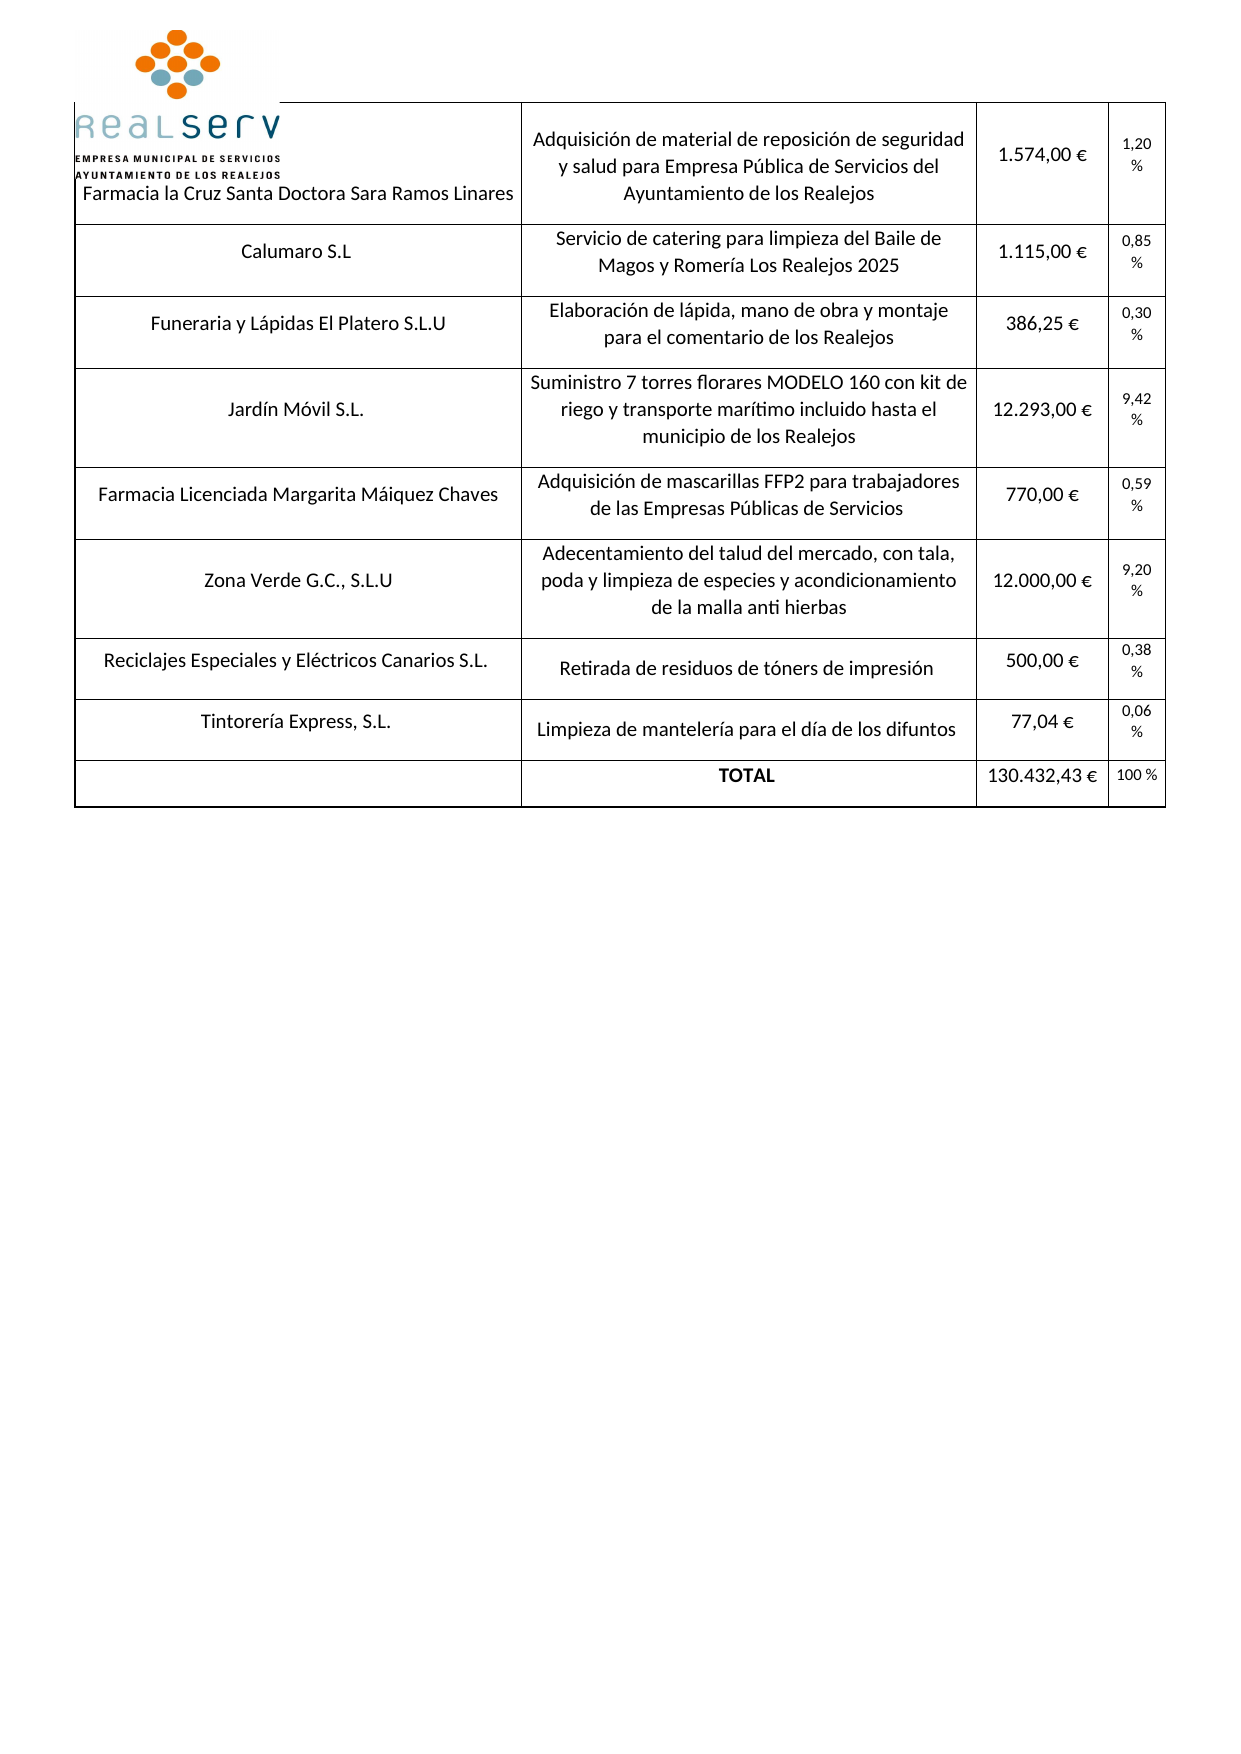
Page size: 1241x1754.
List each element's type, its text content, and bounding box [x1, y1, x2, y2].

table_cell Farmacia Licenciada Margarita Máiquez Chaves [76, 468, 521, 539]
table_cell Suministro 7 torres florares MODELO 160 con kit de riego y transporte marítimo incluido hasta el municipio de los Realejos [522, 369, 976, 467]
table_cell Servicio de catering para limpieza del Baile de Magos y Romería Los Realejos 2025 [522, 225, 976, 296]
table_cell Limpieza de mantelería para el día de los difuntos [522, 700, 976, 760]
table_cell 77,04 € [977, 700, 1108, 760]
table_cell 1.115,00 € [977, 225, 1108, 296]
table_cell 9,20 % [1109, 540, 1165, 638]
table_cell Adecentamiento del talud del mercado, con tala, poda y limpieza de especies y acondicionamiento de la malla anti hierbas [522, 540, 976, 638]
table_cell 0,06 % [1109, 700, 1165, 760]
table_cell Retirada de residuos de tóners de impresión [522, 639, 976, 699]
table_cell 0,85 % [1109, 225, 1165, 296]
table_cell TOTAL [522, 761, 976, 806]
table_cell 100 % [1109, 761, 1165, 806]
table_cell 500,00 € [977, 639, 1108, 699]
table_cell Tintorería Express, S.L. [76, 700, 521, 760]
table_cell 9,42 % [1109, 369, 1165, 467]
table_cell 0,38 % [1109, 639, 1165, 699]
table_cell 770,00 € [977, 468, 1108, 539]
table_cell 386,25 € [977, 297, 1108, 368]
table_cell Zona Verde G.C., S.L.U [76, 540, 521, 638]
table_cell 0,30 % [1109, 297, 1165, 368]
table_cell Funeraria y Lápidas El Platero S.L.U [76, 297, 521, 368]
table_cell 130.432,43 € [977, 761, 1108, 806]
table_cell Jardín Móvil S.L. [76, 369, 521, 467]
table_cell [76, 761, 521, 806]
table_cell 12.000,00 € [977, 540, 1108, 638]
table_cell 1,20 % [1109, 103, 1165, 224]
table_cell Elaboración de lápida, mano de obra y montaje para el comentario de los Realejos [522, 297, 976, 368]
table_cell 1.574,00 € [977, 103, 1108, 224]
table_cell Calumaro S.L [76, 225, 521, 296]
table_cell Adquisición de material de reposición de seguridad y salud para Empresa Pública de Servicios del Ayuntamiento de los Realejos [522, 103, 976, 224]
table_cell Reciclajes Especiales y Eléctricos Canarios S.L. [76, 639, 521, 699]
table_cell 0,59 % [1109, 468, 1165, 539]
table_cell Farmacia la Cruz Santa Doctora Sara Ramos Linares [76, 103, 521, 224]
table_cell 12.293,00 € [977, 369, 1108, 467]
table_cell Adquisición de mascarillas FFP2 para trabajadores de las Empresas Públicas de Servicios [522, 468, 976, 539]
